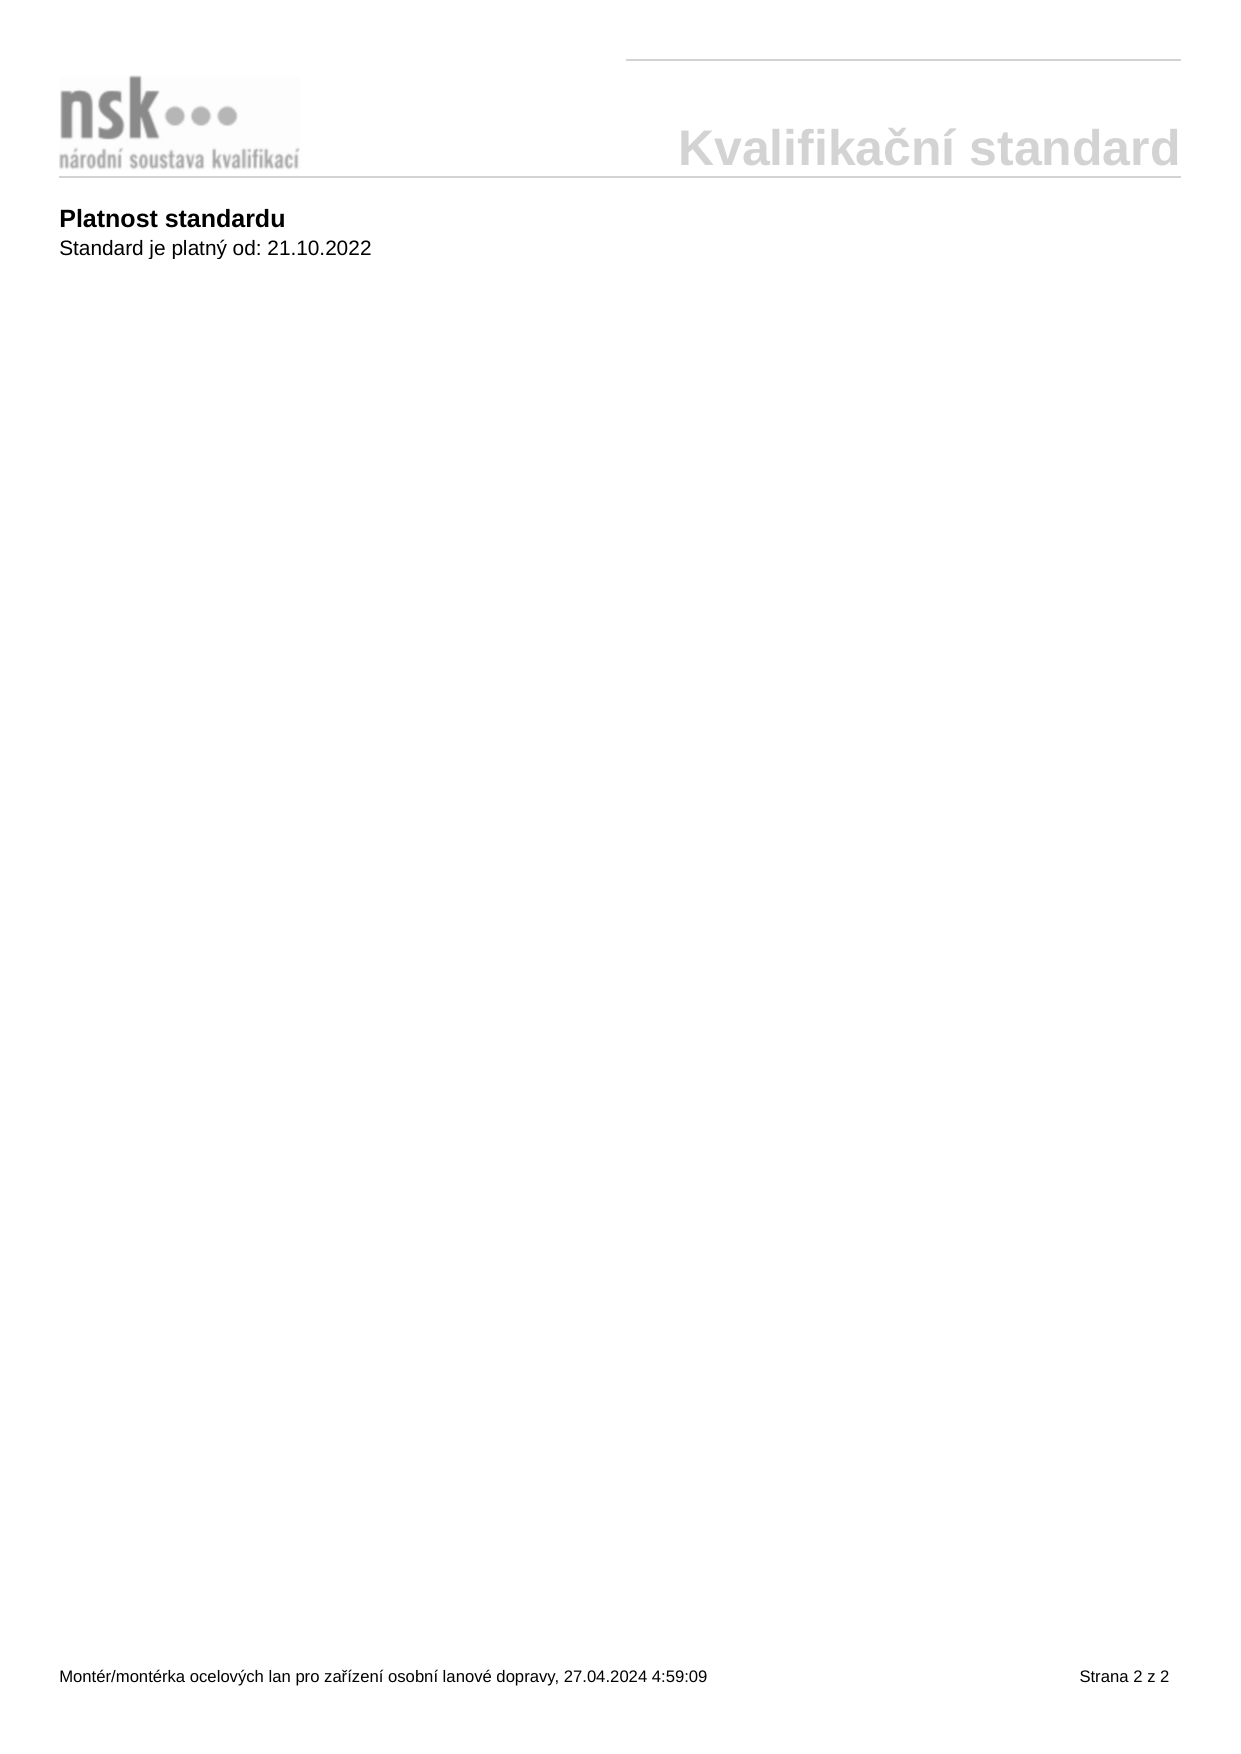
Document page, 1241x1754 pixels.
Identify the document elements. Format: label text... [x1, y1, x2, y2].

table_cell [59, 1409, 483, 1658]
table_cell [862, 859, 1093, 1159]
table_cell [862, 1409, 1093, 1658]
table_cell [1093, 1159, 1169, 1409]
table_cell [862, 1159, 1093, 1409]
table_cell [620, 259, 626, 559]
table_cell [1093, 559, 1169, 859]
table_cell [621, 59, 626, 170]
table_cell [1169, 859, 1181, 1159]
table_cell [484, 859, 620, 1159]
table_cell [484, 1409, 620, 1658]
table_cell [1169, 559, 1181, 859]
picture [58, 59, 621, 171]
table_cell [862, 194, 1093, 200]
table_cell [1169, 259, 1181, 559]
table_cell [620, 1159, 626, 1409]
table_cell Platnost standardu [59, 200, 1181, 236]
table_cell [626, 194, 862, 200]
table_cell [59, 1159, 483, 1409]
table_cell Standard je platný od: 21.10.2022 [59, 236, 1181, 259]
table_cell [1093, 859, 1169, 1159]
table_cell [484, 194, 620, 200]
table_cell [1093, 1409, 1169, 1658]
table_cell [59, 259, 483, 559]
table_cell [620, 559, 626, 859]
table_cell [1169, 1409, 1181, 1658]
table_cell [862, 559, 1093, 859]
table_cell [484, 1159, 620, 1409]
table_cell [626, 859, 862, 1159]
table_cell [1093, 194, 1169, 200]
table_cell [1169, 1658, 1181, 1694]
table_cell [1169, 1159, 1181, 1409]
table_cell [626, 1409, 862, 1658]
table_cell [59, 859, 483, 1159]
table_cell [484, 559, 620, 859]
table_cell [59, 559, 483, 859]
table_cell [626, 1159, 862, 1409]
table_cell [1169, 194, 1181, 200]
table_cell Kvalifikační standard [626, 61, 1181, 176]
table_cell [59, 194, 483, 200]
table_cell [626, 559, 862, 859]
table_cell [484, 171, 620, 176]
table_cell [862, 259, 1093, 559]
table_cell Montér/montérka ocelových lan pro zařízení osobní lanové dopravy, 27.04.2024 4:59:09 [59, 1658, 862, 1694]
table_cell [620, 859, 626, 1159]
table_cell [59, 171, 483, 176]
table_cell [1093, 259, 1169, 559]
table_cell [626, 259, 862, 559]
table_cell [59, 178, 1181, 194]
table_cell Strana 2 z 2 [862, 1658, 1169, 1694]
table_cell [620, 1409, 626, 1658]
table_cell [484, 259, 620, 559]
